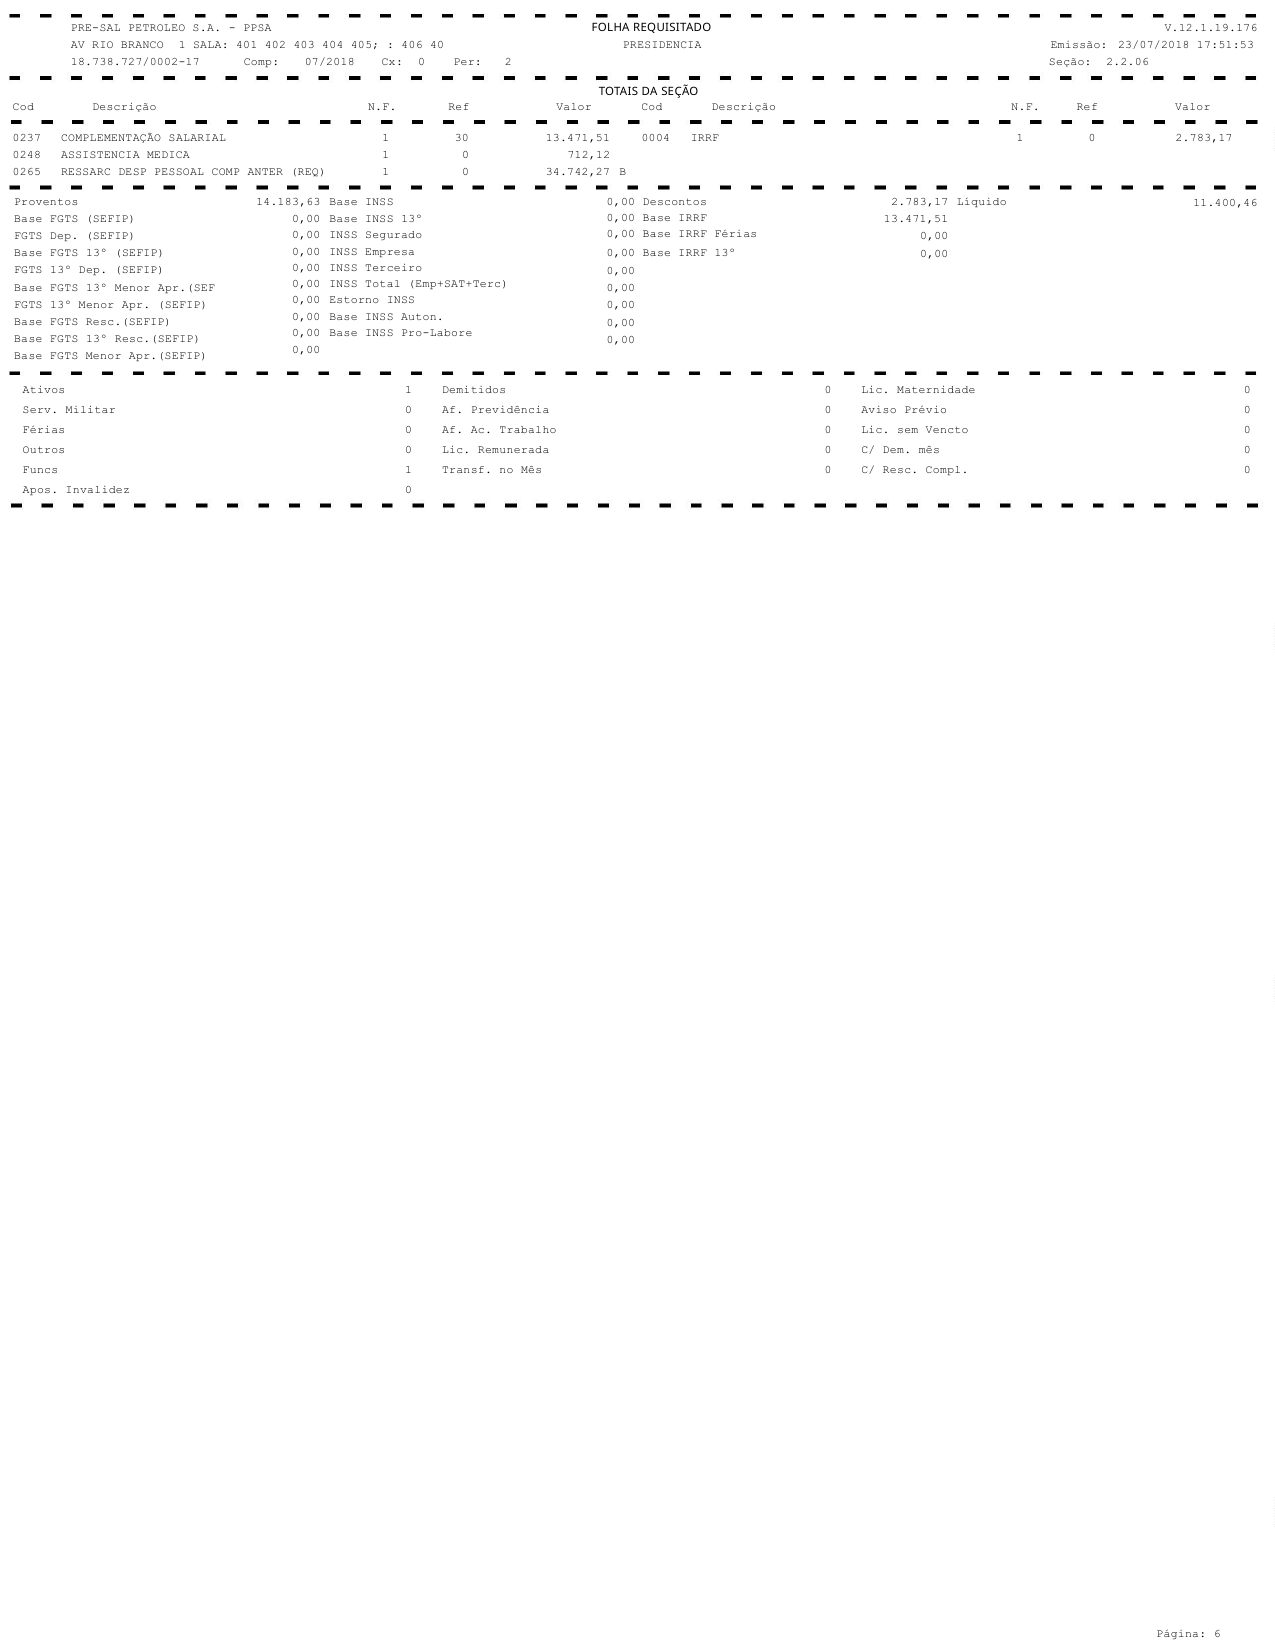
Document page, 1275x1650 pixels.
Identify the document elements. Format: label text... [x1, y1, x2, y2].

text 07/2018 [304, 55, 372, 68]
text 0,00 Base INSS Auton. [292, 309, 534, 323]
text Emissão: [1050, 38, 1118, 51]
text 0,00 Base IRRF Férias [606, 227, 780, 241]
text 23/07/2018 17:51:53 [1118, 38, 1275, 51]
text Cx: [381, 55, 418, 68]
text 0,00 Estorno INSS [292, 293, 534, 307]
text 265 [19, 164, 58, 178]
text 11.400,46 [1193, 196, 1275, 209]
text Af. Previdência [442, 403, 574, 416]
text 0,00 [606, 332, 652, 346]
text Valor [556, 99, 609, 113]
text FGTS Dep. (SEFIP) [14, 229, 154, 242]
text 30 [454, 130, 486, 144]
text Férias [22, 423, 133, 436]
text 0 [824, 463, 849, 476]
text 0,00 [606, 281, 652, 294]
text ASSISTENCIA MEDICA [61, 147, 251, 161]
text 248 [19, 147, 58, 161]
text 0 [405, 403, 429, 416]
text 0004 [641, 130, 687, 144]
text Ref [1076, 99, 1115, 113]
text 0,00 Base IRRF [606, 211, 780, 224]
text PRESIDENCIA [623, 38, 719, 51]
text 0,00 INSS Total (Emp+SAT+Terc) [292, 277, 534, 290]
text Proventos [14, 194, 96, 208]
text 1 [382, 130, 406, 144]
text 0,00 Base INSS Pro-Labore [292, 326, 534, 339]
text TOTAIS DA SEÇÃO [598, 84, 723, 98]
text Ref [448, 99, 499, 113]
text Página: 6 [1156, 1626, 1237, 1640]
text Base FGTS 13º (SEFIP) [14, 246, 240, 259]
text 237 [19, 130, 58, 144]
text FGTS 13º Dep. (SEFIP) [14, 263, 240, 277]
text Base FGTS Menor Apr.(SEFIP) [14, 348, 240, 362]
text 0 [1244, 383, 1268, 396]
text 13.471,51 [546, 130, 627, 144]
text 2 [504, 55, 529, 68]
text 0,00 INSS Segurado [292, 228, 534, 242]
text Serv. Militar [22, 403, 133, 416]
text Funcs [22, 463, 76, 476]
text C/ Dem. mês [861, 443, 986, 456]
text 2.783,17 [1175, 130, 1250, 144]
text Af. Ac. Trabalho [442, 423, 574, 436]
text Ativos [22, 383, 83, 396]
text Valor [1175, 99, 1228, 113]
text COMPLEMENTAÇÃO SALARIAL [61, 130, 251, 144]
text AV RIO BRANCO 1 SALA: 401 402 403 404 405; : 406 40 [71, 38, 469, 51]
text FGTS 13º Menor Apr. (SEFIP) [14, 297, 240, 311]
text N.F. [1011, 99, 1057, 113]
text 1 [405, 463, 429, 476]
text Cod [641, 99, 680, 113]
text Descrição [92, 99, 174, 113]
text 0,00 [920, 229, 1025, 242]
text Base FGTS 13º Resc.(SEFIP) [14, 331, 240, 345]
text 0 [1244, 403, 1268, 416]
text Lic. Remunerada [442, 443, 574, 456]
text 1 [1016, 130, 1057, 144]
text V.12.1.19.176 [1164, 21, 1275, 34]
text 0 [12, 164, 19, 178]
text Base FGTS (SEFIP) [14, 212, 154, 225]
text 0,00 [292, 343, 534, 356]
text 13.471,51 [884, 212, 1025, 225]
text 0 [824, 383, 849, 396]
text FOLHA REQUISITADO [591, 21, 732, 34]
text 0,00 [606, 315, 652, 329]
text 0 [1244, 443, 1268, 456]
text 1 [382, 164, 406, 178]
text 0 [1244, 463, 1268, 476]
text Comp: [243, 55, 297, 68]
text 8.738.727/0002-17 [78, 55, 218, 68]
text Cod [12, 99, 51, 113]
text 0 [418, 55, 442, 68]
text Lic. sem Vencto [861, 423, 986, 436]
text 0,00 Base IRRF 13º [606, 246, 755, 259]
text Demitidos [442, 383, 524, 396]
text 1 [405, 383, 429, 396]
text C/ Resc. Compl. [861, 463, 986, 476]
text 0,00 INSS Terceiro [292, 261, 534, 274]
text 712,12 [567, 147, 627, 161]
text 0 [405, 443, 429, 456]
text Seção: 2.2.06 [1049, 55, 1166, 68]
text IRRF [691, 130, 736, 144]
text 0 [824, 443, 849, 456]
text 14.183,63 Base INSS [256, 194, 414, 208]
text 1 [382, 147, 406, 161]
text 0 [1088, 130, 1115, 144]
text 0 [405, 423, 429, 436]
text Per: [453, 55, 499, 68]
text PRE-SAL PETROLEO S.A. - PPSA [71, 21, 297, 34]
text Transf. no Mês [442, 463, 574, 476]
text 0 [824, 423, 849, 436]
text 0 [405, 483, 429, 496]
text Base FGTS Resc.(SEFIP) [14, 314, 240, 328]
text 0 [462, 147, 486, 161]
text 34.742,27 B [546, 164, 643, 178]
text 0,00 Base INSS 13º [292, 212, 534, 225]
text 0 [462, 164, 486, 178]
text Base FGTS 13º Menor Apr.(SEF [14, 280, 240, 294]
text 0 [824, 403, 849, 416]
text 0,00 INSS Empresa [292, 244, 534, 258]
text Outros [22, 443, 83, 456]
text 0,00 [606, 264, 652, 277]
text 0 [12, 130, 19, 144]
picture [0, 0, 1275, 1650]
text RESSARC DESP PESSOAL COMP ANTER (REQ) [61, 164, 352, 178]
text Apos. Invalidez [22, 483, 147, 496]
text 0,00 [920, 247, 966, 260]
text 0 [1244, 423, 1268, 436]
text 2.783,17 Líquido [891, 194, 1025, 208]
text 1 [71, 55, 78, 68]
text N.F. [368, 99, 414, 113]
text Descrição [711, 99, 793, 113]
text Lic. Maternidade [861, 383, 993, 396]
text Aviso Prévio [861, 403, 993, 416]
text 0,00 Descontos [606, 194, 780, 208]
text 0,00 [606, 298, 652, 312]
text 0 [12, 147, 19, 161]
